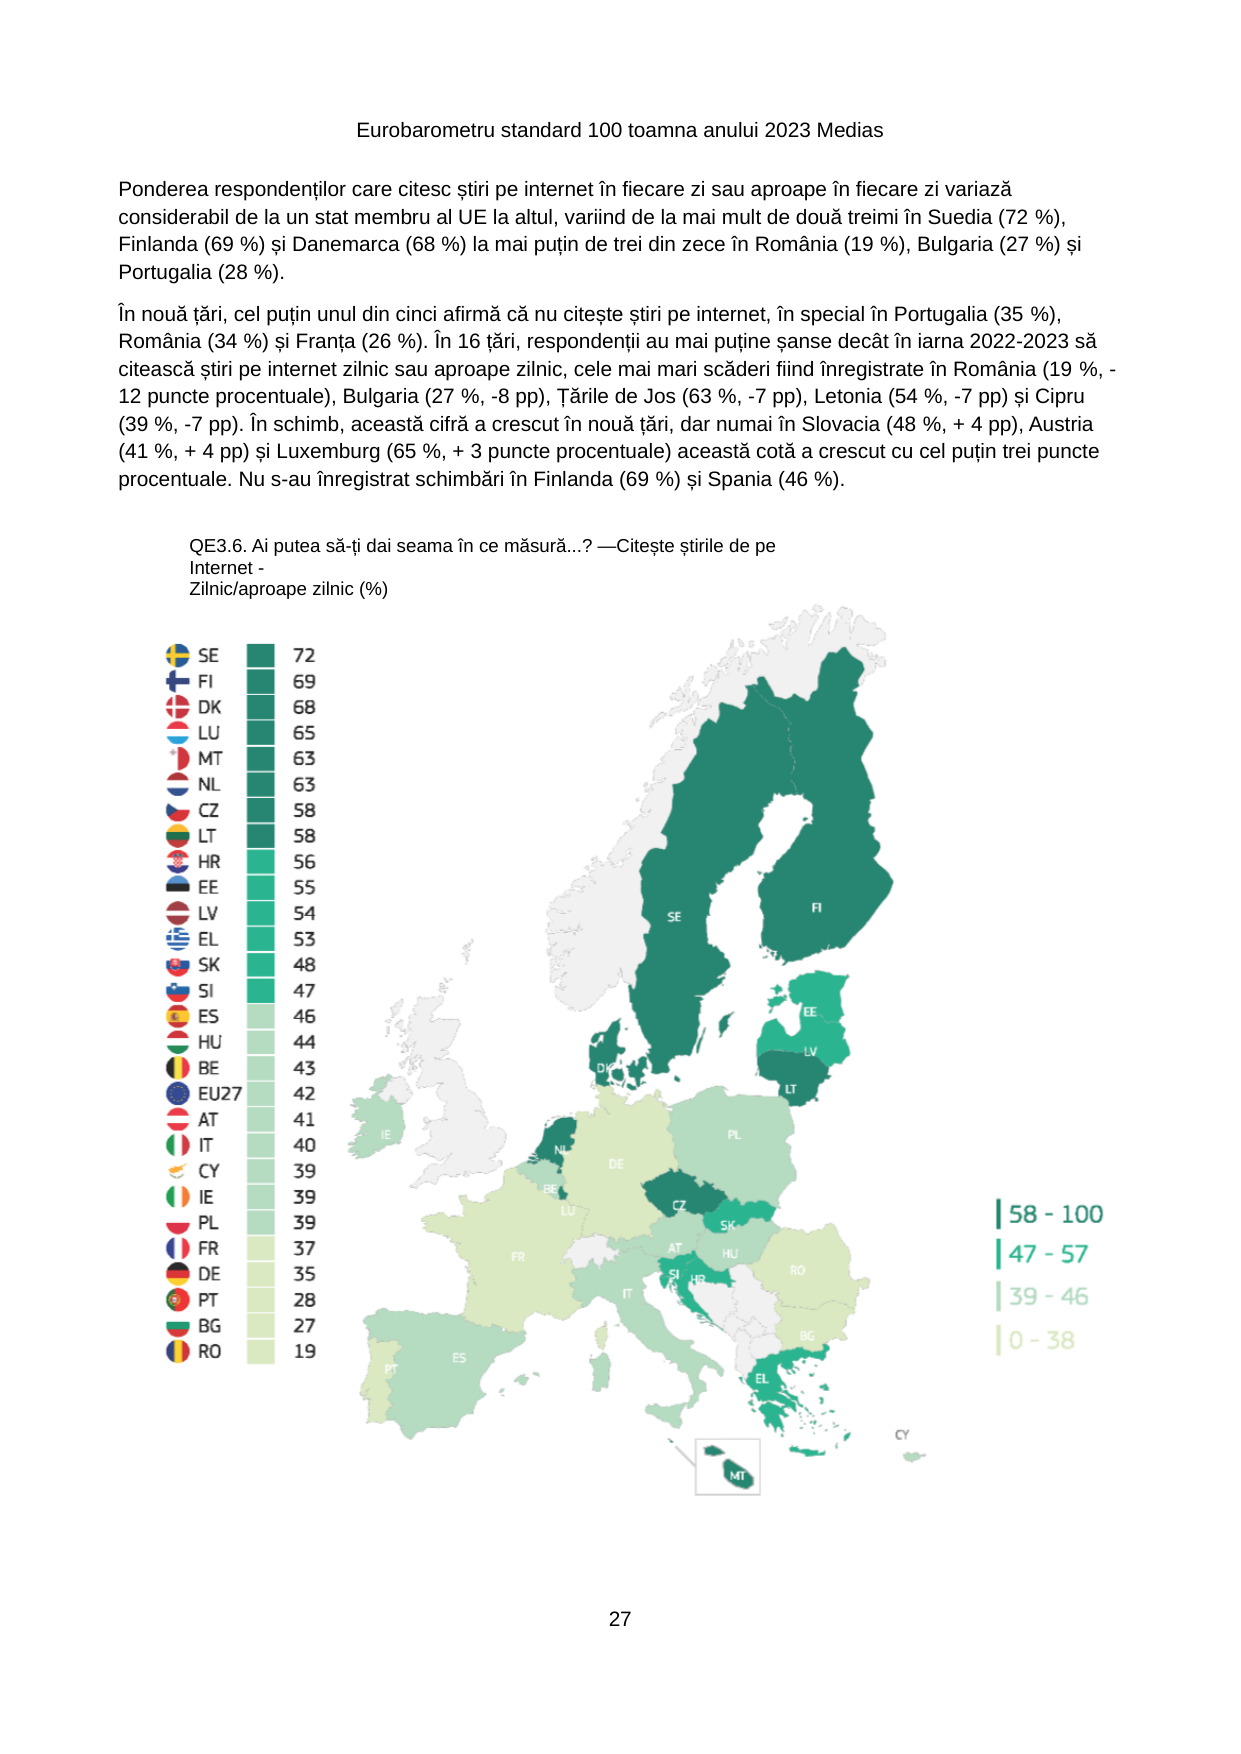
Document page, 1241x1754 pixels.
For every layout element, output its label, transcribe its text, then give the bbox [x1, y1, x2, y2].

picture [118, 559, 1115, 1512]
text Ponderea respondenților care citesc știri pe internet în fiecare zi sau aproape în fiecare zi variază considerabil de la un stat membru al UE la altul, variind de la mai mult de două treimi în Suedia (72 %), Finlanda (69 %) și Danemarca (68 %) la mai puțin de trei din zece în România (19 %), Bulgaria (27 %) și Portugalia (28 %). [118, 177, 1122, 283]
text În nouă țări, cel puțin unul din cinci afirmă că nu citește știri pe internet, în special în Portugalia (35 %), România (34 %) și Franța (26 %). În 16 țări, respondenții au mai puține șanse decât în iarna 2022-2023 să citească știri pe internet zilnic sau aproape zilnic, cele mai mari scăderi fiind înregistrate în România (19 %, -12 puncte procentuale), Bulgaria (27 %, -8 pp), Țările de Jos (63 %, -7 pp), Letonia (54 %, -7 pp) și Cipru (39 %, -7 pp). În schimb, această cifră a crescut în nouă țări, dar numai în Slovacia (48 %, + 4 pp), Austria (41 %, + 4 pp) și Luxemburg (65 %, + 3 puncte procentuale) această cotă a crescut cu cel puțin trei puncte procentuale. Nu s-au înregistrat schimbări în Finlanda (69 %) și Spania (46 %). [118, 302, 1122, 491]
